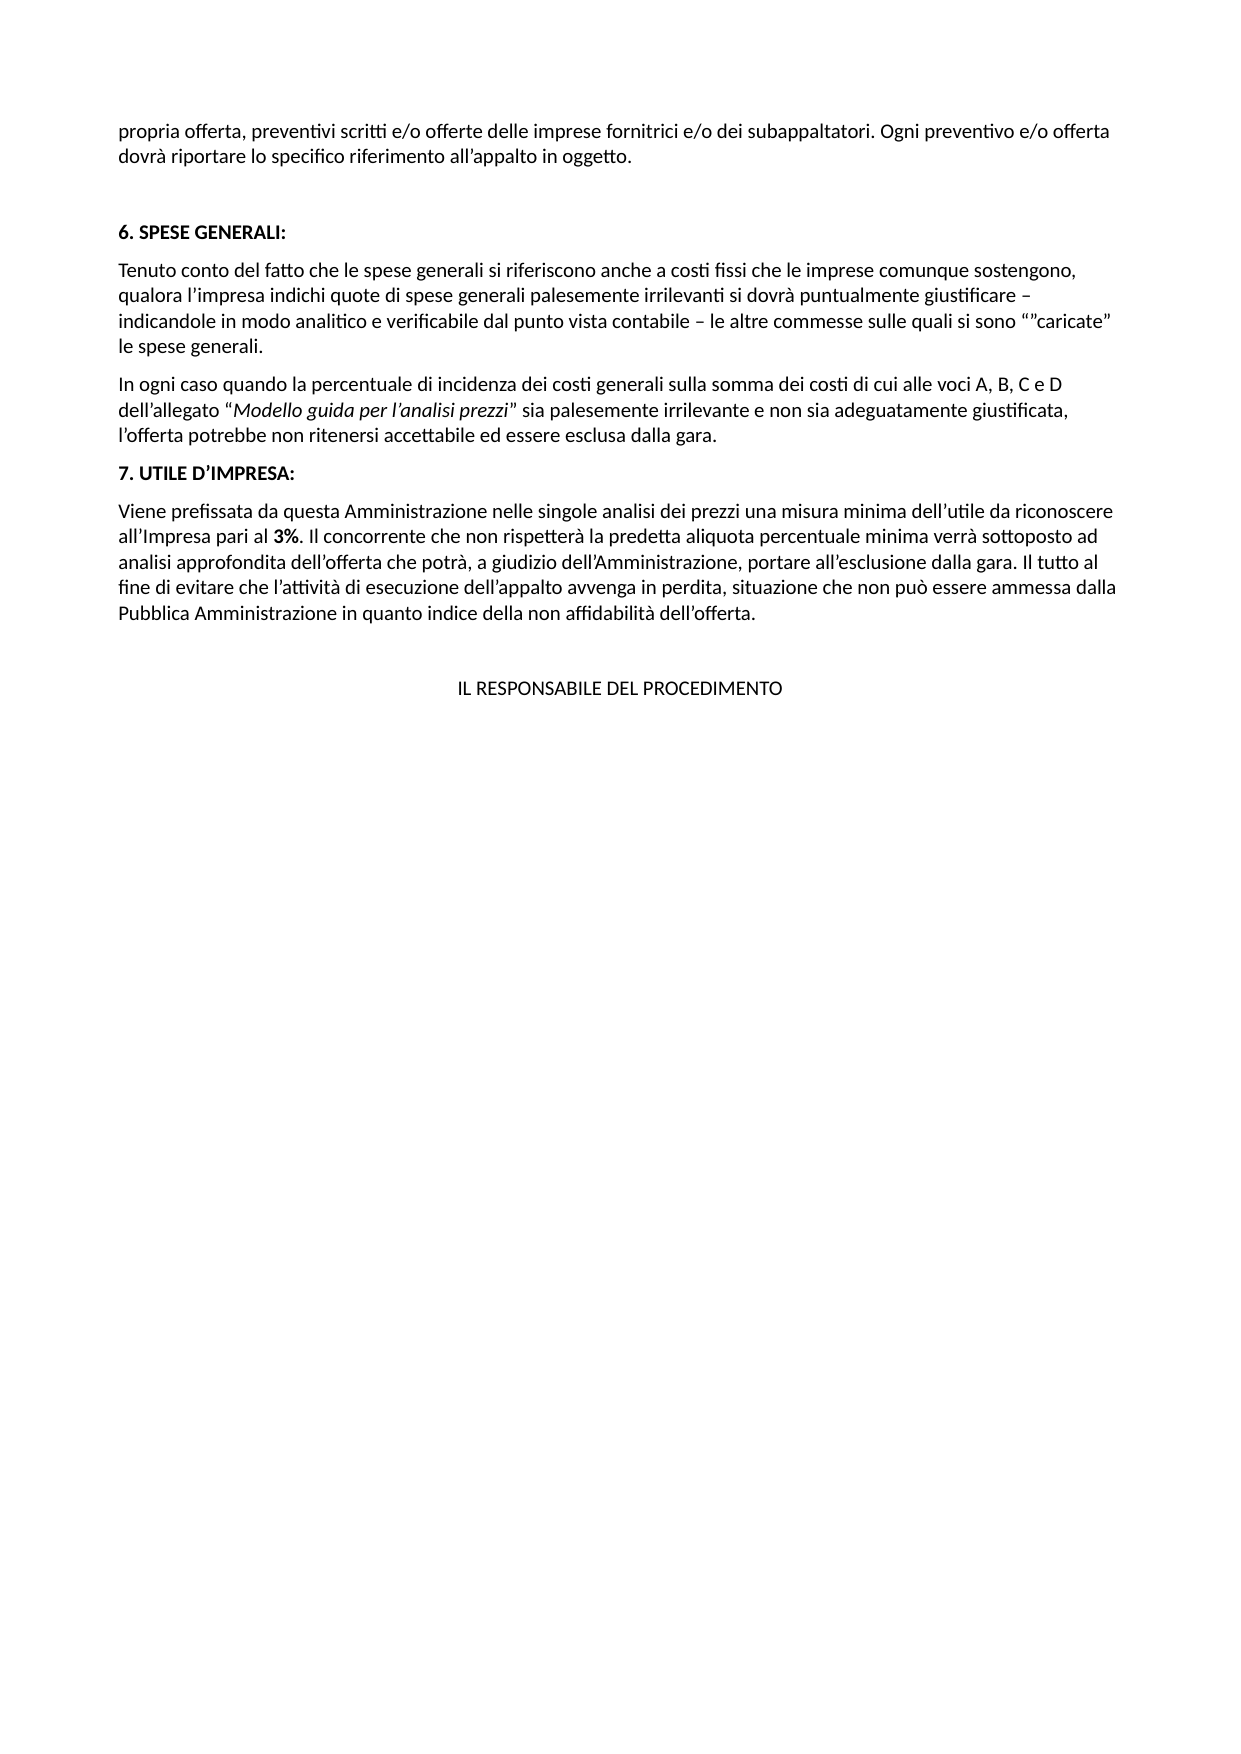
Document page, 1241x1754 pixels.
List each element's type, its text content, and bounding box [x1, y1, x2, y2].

text In ogni caso quando la percentuale di incidenza dei costi generali sulla somma dei costi di cui alle voci A, B, C e D dell’allegato “Modello guida per l’analisi prezzi” sia palesemente irrilevante e non sia adeguatamente giustificata, l’offerta potrebbe non ritenersi accettabile ed essere esclusa dalla gara. [118, 371, 1122, 448]
text Viene prefissata da questa Amministrazione nelle singole analisi dei prezzi una misura minima dell’utile da riconoscere all’Impresa pari al 3%. Il concorrente che non rispetterà la predetta aliquota percentuale minima verrà sottoposto ad analisi approfondita dell’offerta che potrà, a giudizio dell’Amministrazione, portare all’esclusione dalla gara. Il tutto al fine di evitare che l’attività di esecuzione dell’appalto avvenga in perdita, situazione che non può essere ammessa dalla Pubblica Amministrazione in quanto indice della non affidabilità dell’offerta. [118, 498, 1122, 625]
text 7. UTILE D’IMPRESA: [118, 460, 1122, 486]
text IL RESPONSABILE DEL PROCEDIMENTO [118, 676, 1122, 701]
text Tenuto conto del fatto che le spese generali si riferiscono anche a costi fissi che le imprese comunque sostengono, qualora l’impresa indichi quote di spese generali palesemente irrilevanti si dovrà puntualmente giustificare – indicandole in modo analitico e verificabile dal punto vista contabile – le altre commesse sulle quali si sono “”caricate” le spese generali. [118, 257, 1122, 359]
text 6. SPESE GENERALI: [118, 219, 1122, 245]
text propria offerta, preventivi scritti e/o offerte delle imprese fornitrici e/o dei subappaltatori. Ogni preventivo e/o offerta dovrà riportare lo specifico riferimento all’appalto in oggetto. [118, 118, 1122, 169]
